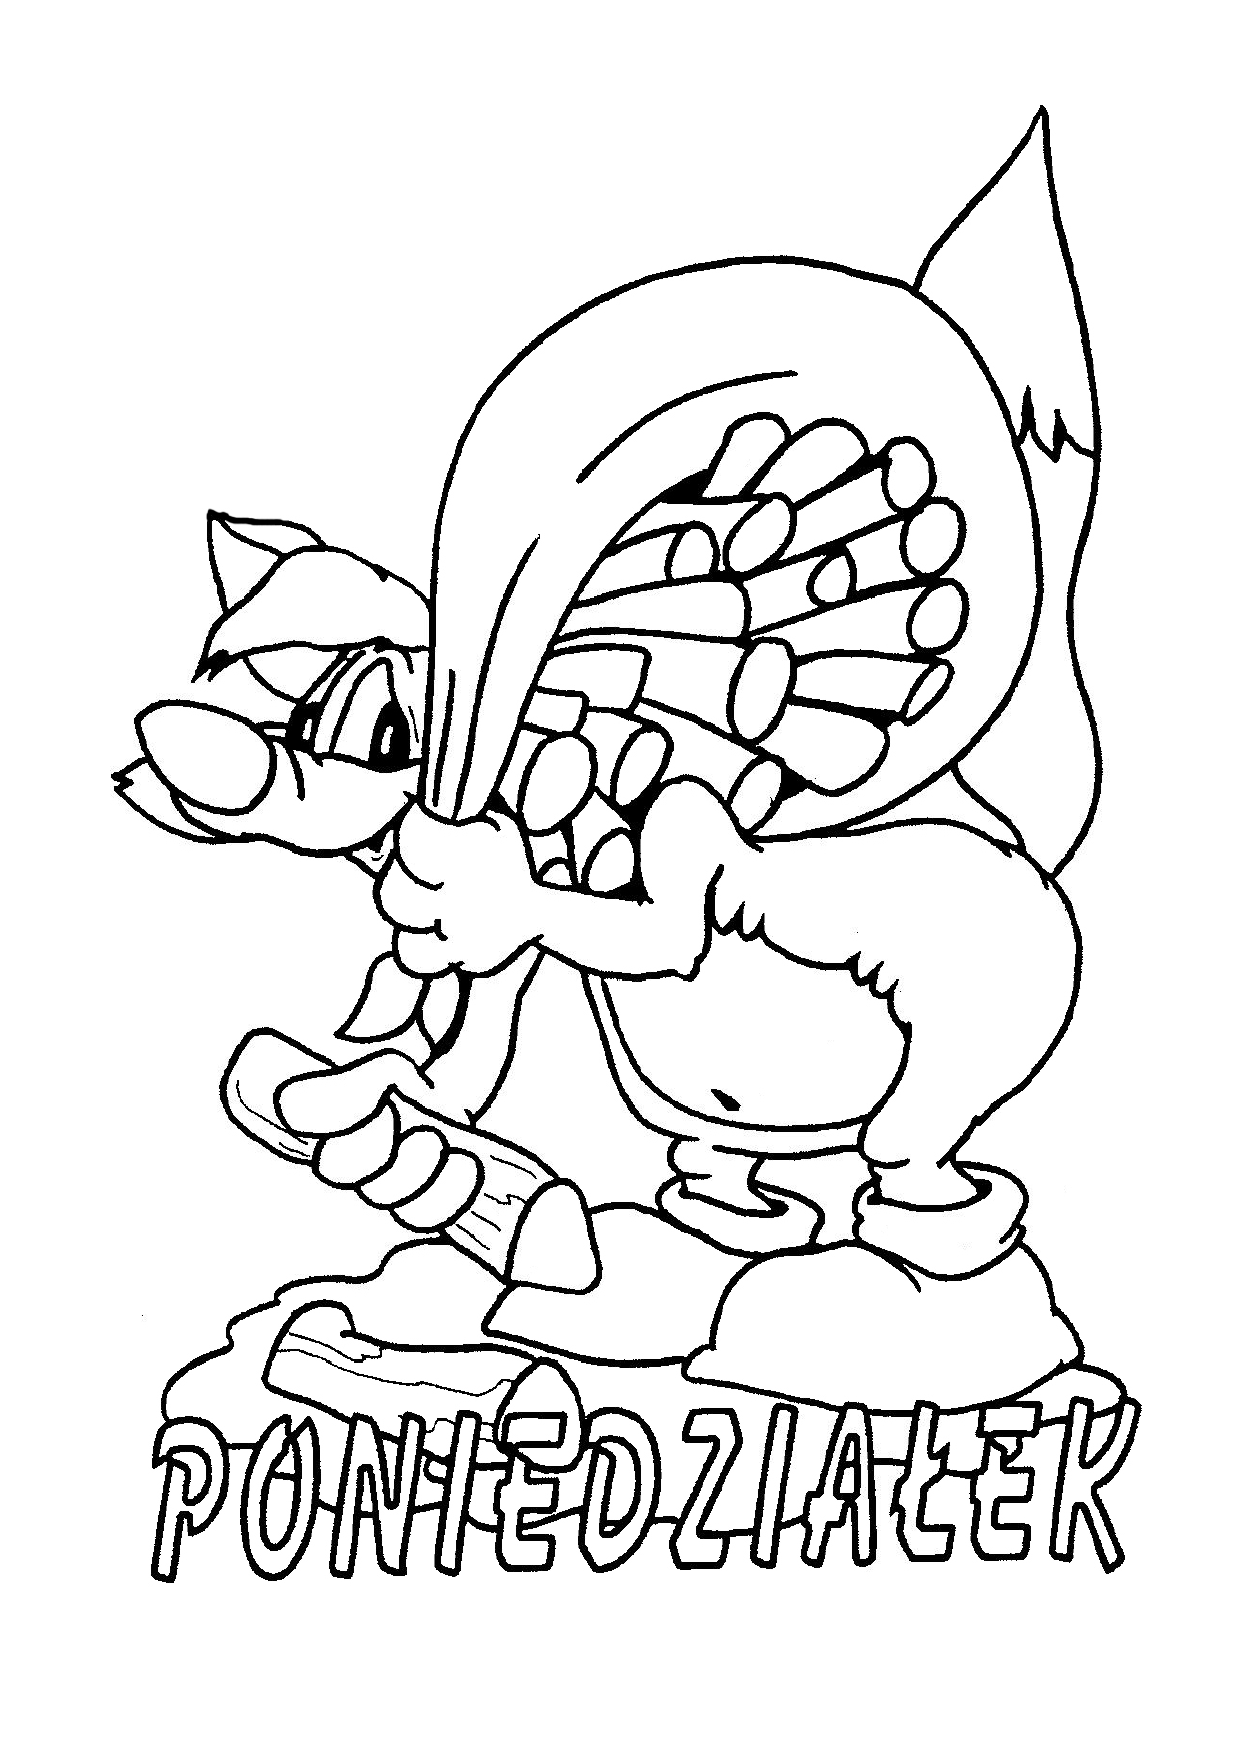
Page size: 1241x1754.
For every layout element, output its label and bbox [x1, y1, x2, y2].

picture [64, 88, 1176, 1618]
